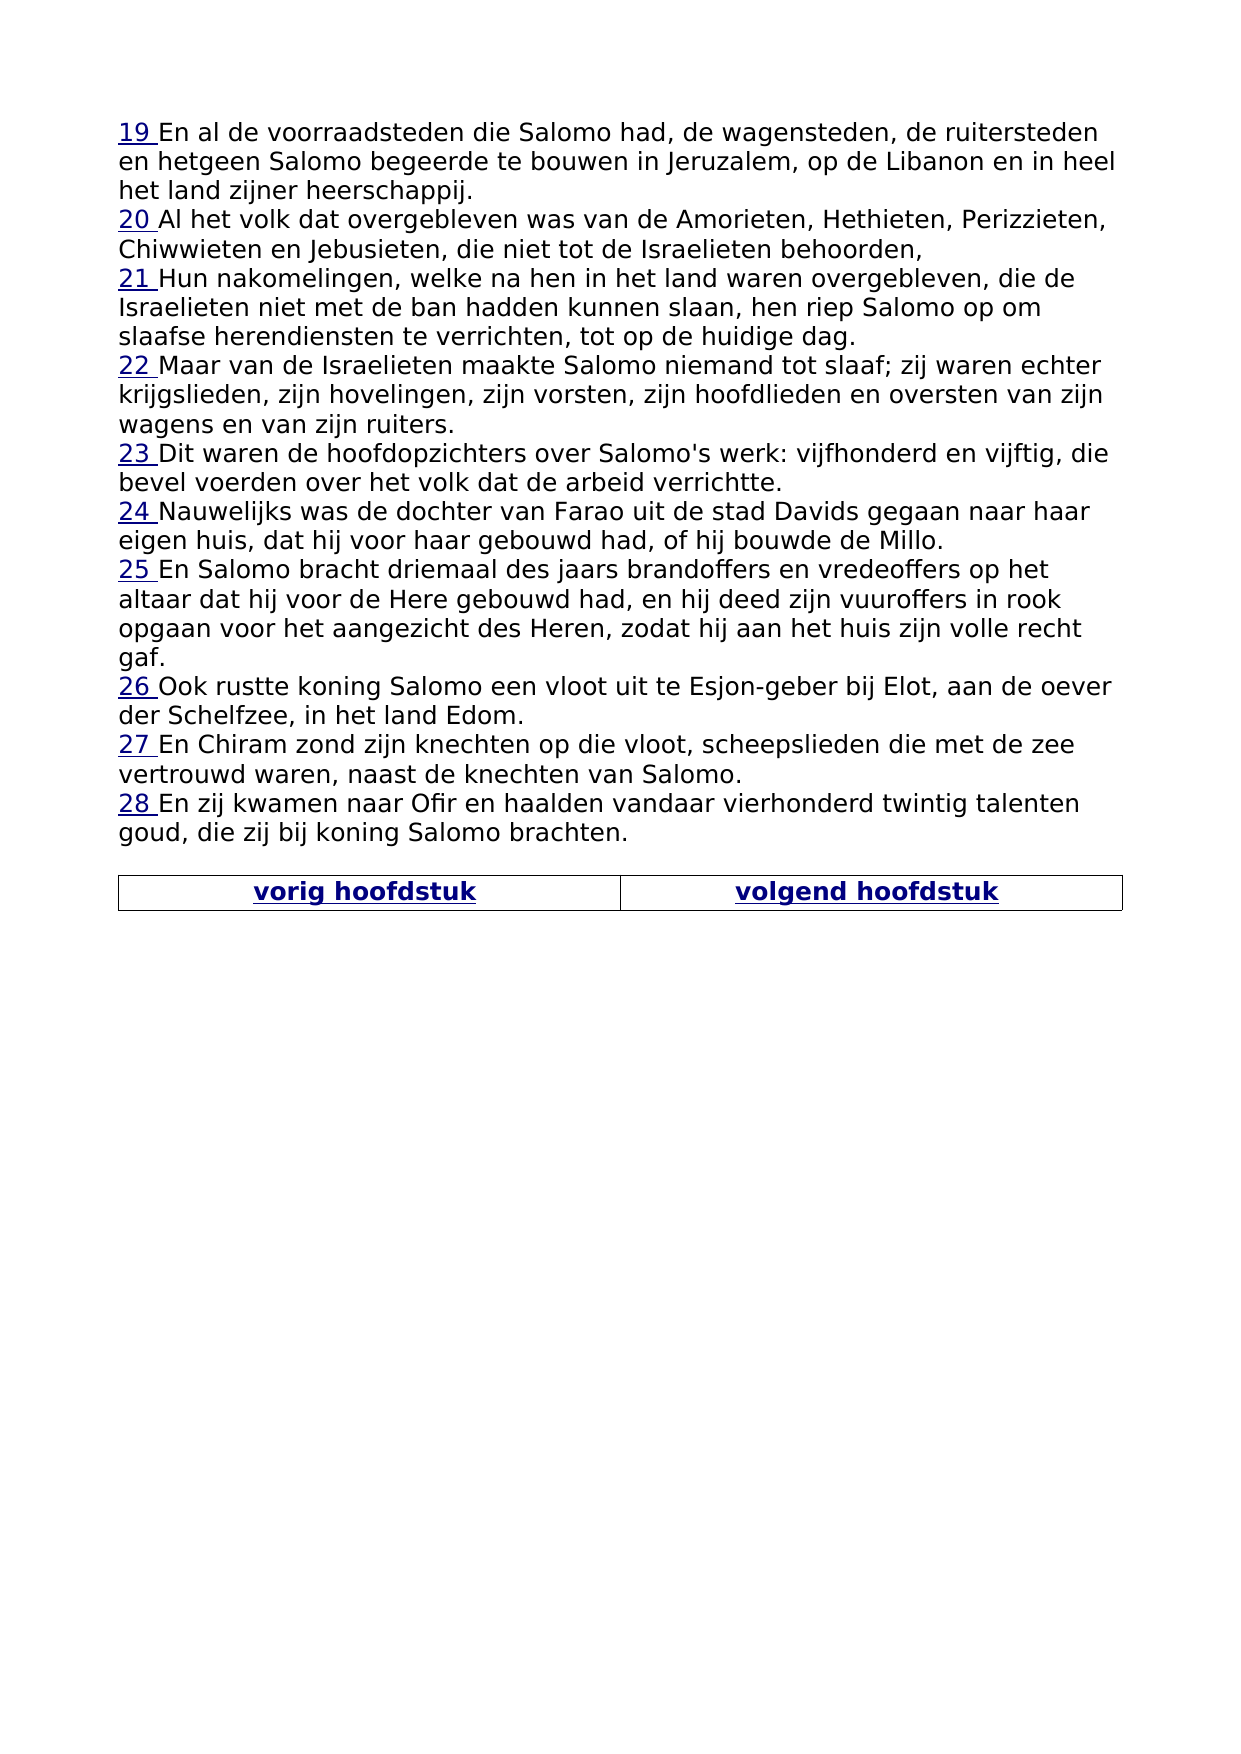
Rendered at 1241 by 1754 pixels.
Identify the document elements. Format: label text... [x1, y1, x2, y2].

text 19 En al de voorraadsteden die Salomo had, de wagensteden, de ruitersteden en hetgeen Salomo begeerde te bouwen in Jeruzalem, op de Libanon en in heel het land zijner heerschappij. 20 Al het volk dat overgebleven was van de Amorieten, Hethieten, Perizzieten, Chiwwieten en Jebusieten, die niet tot de Israelieten behoorden, 21 Hun nakomelingen, welke na hen in het land waren overgebleven, die de Israelieten niet met de ban hadden kunnen slaan, hen riep Salomo op om slaafse herendiensten te verrichten, tot op de huidige dag. 22 Maar van de Israelieten maakte Salomo niemand tot slaaf; zij waren echter krijgslieden, zijn hovelingen, zijn vorsten, zijn hoofdlieden en oversten van zijn wagens en van zijn ruiters. 23 Dit waren de hoofdopzichters over Salomo's werk: vijfhonderd en vijftig, die bevel voerden over het volk dat de arbeid verrichtte. 24 Nauwelijks was de dochter van Farao uit de stad Davids gegaan naar haar eigen huis, dat hij voor haar gebouwd had, of hij bouwde de Millo. 25 En Salomo bracht driemaal des jaars brandoffers en vredeoffers op het altaar dat hij voor de Here gebouwd had, en hij deed zijn vuuroffers in rook opgaan voor het aangezicht des Heren, zodat hij aan het huis zijn volle recht gaf. 26 Ook rustte koning Salomo een vloot uit te Esjon-geber bij Elot, aan de oever der Schelfzee, in het land Edom. 27 En Chiram zond zijn knechten op die vloot, scheepslieden die met de zee vertrouwd waren, naast de knechten van Salomo. 28 En zij kwamen naar Ofir en haalden vandaar vierhonderd twintig talenten goud, die zij bij koning Salomo brachten. [118, 118, 1122, 847]
table_header vorig hoofdstuk [119, 876, 620, 910]
table_header volgend hoofdstuk [621, 876, 1122, 910]
